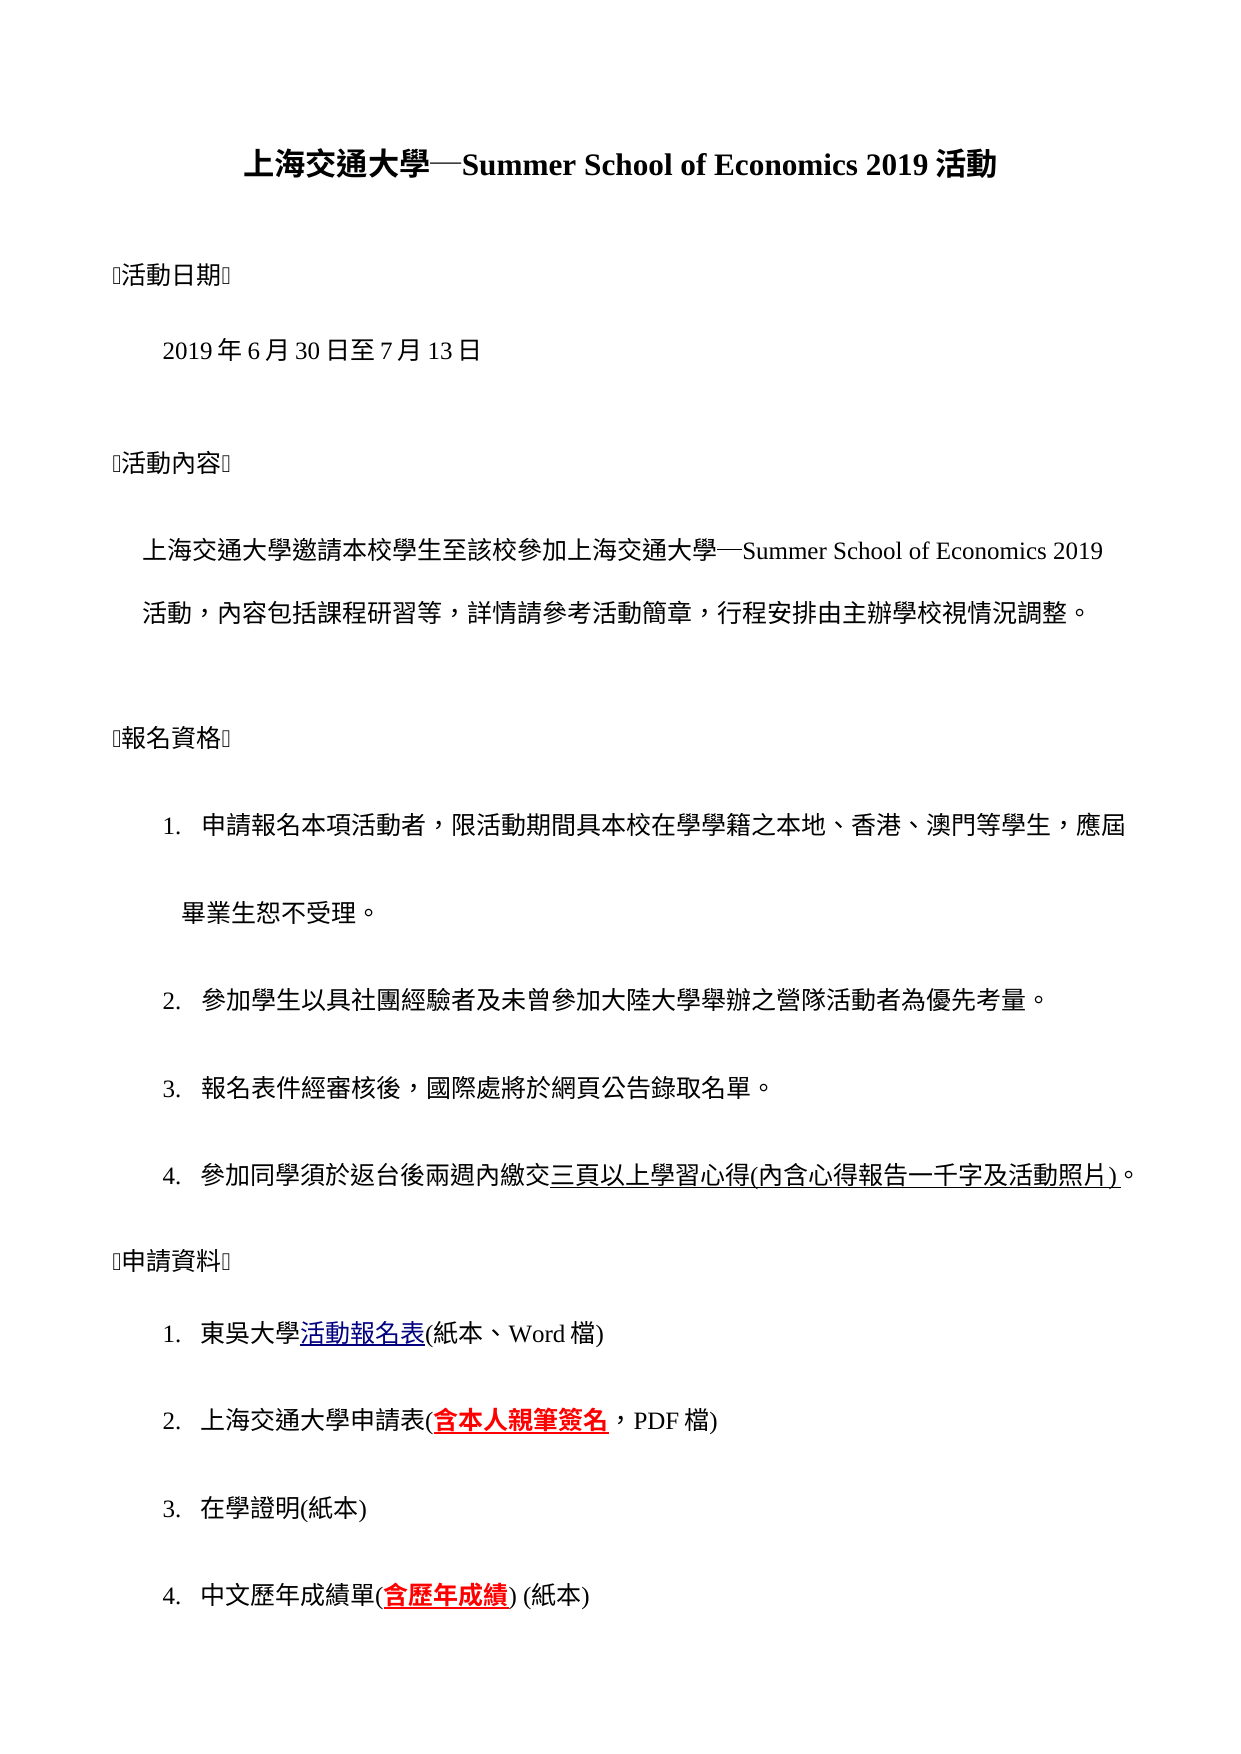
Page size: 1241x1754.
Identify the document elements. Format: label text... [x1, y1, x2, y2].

list 參加同學須於返台後兩週內繳交三頁以上學習心得(內含心得報告一千字及活動照片)。 [162, 1132, 1128, 1194]
text 上海交通大學─Summer School of Economics 2019活動 [112, 119, 1128, 182]
text 上海交通大學邀請本校學生至該校參加上海交通大學─Summer School of Economics 2019活動，內容包括課程研習等，詳情請參考活動簡章，行程安排由主辦學校視情況調整。 [142, 507, 1128, 632]
text 畢業生恕不受理。 [162, 869, 1128, 932]
text 報名資格 [112, 694, 1128, 757]
list 參加學生以具社團經驗者及未曾參加大陸大學舉辦之營隊活動者為優先考量。 [162, 957, 1128, 1019]
text 2019年6月30日至7月13日 [112, 307, 1128, 369]
list 東吳大學活動報名表(紙本、Word檔) [162, 1290, 1128, 1352]
list 上海交通大學申請表(含本人親筆簽名，PDF檔) [162, 1377, 1128, 1440]
list 在學證明(紙本) [162, 1465, 1128, 1527]
list 報名表件經審核後，國際處將於網頁公告錄取名單。 [162, 1044, 1128, 1107]
list 中文歷年成績單(含歷年成績) (紙本) [162, 1552, 1128, 1615]
text 申請資料 [112, 1241, 1128, 1277]
text 活動日期 [112, 232, 1128, 294]
text 活動內容 [112, 419, 1128, 482]
list 申請報名本項活動者，限活動期間具本校在學學籍之本地、香港、澳門等學生，應屆 [162, 782, 1128, 844]
